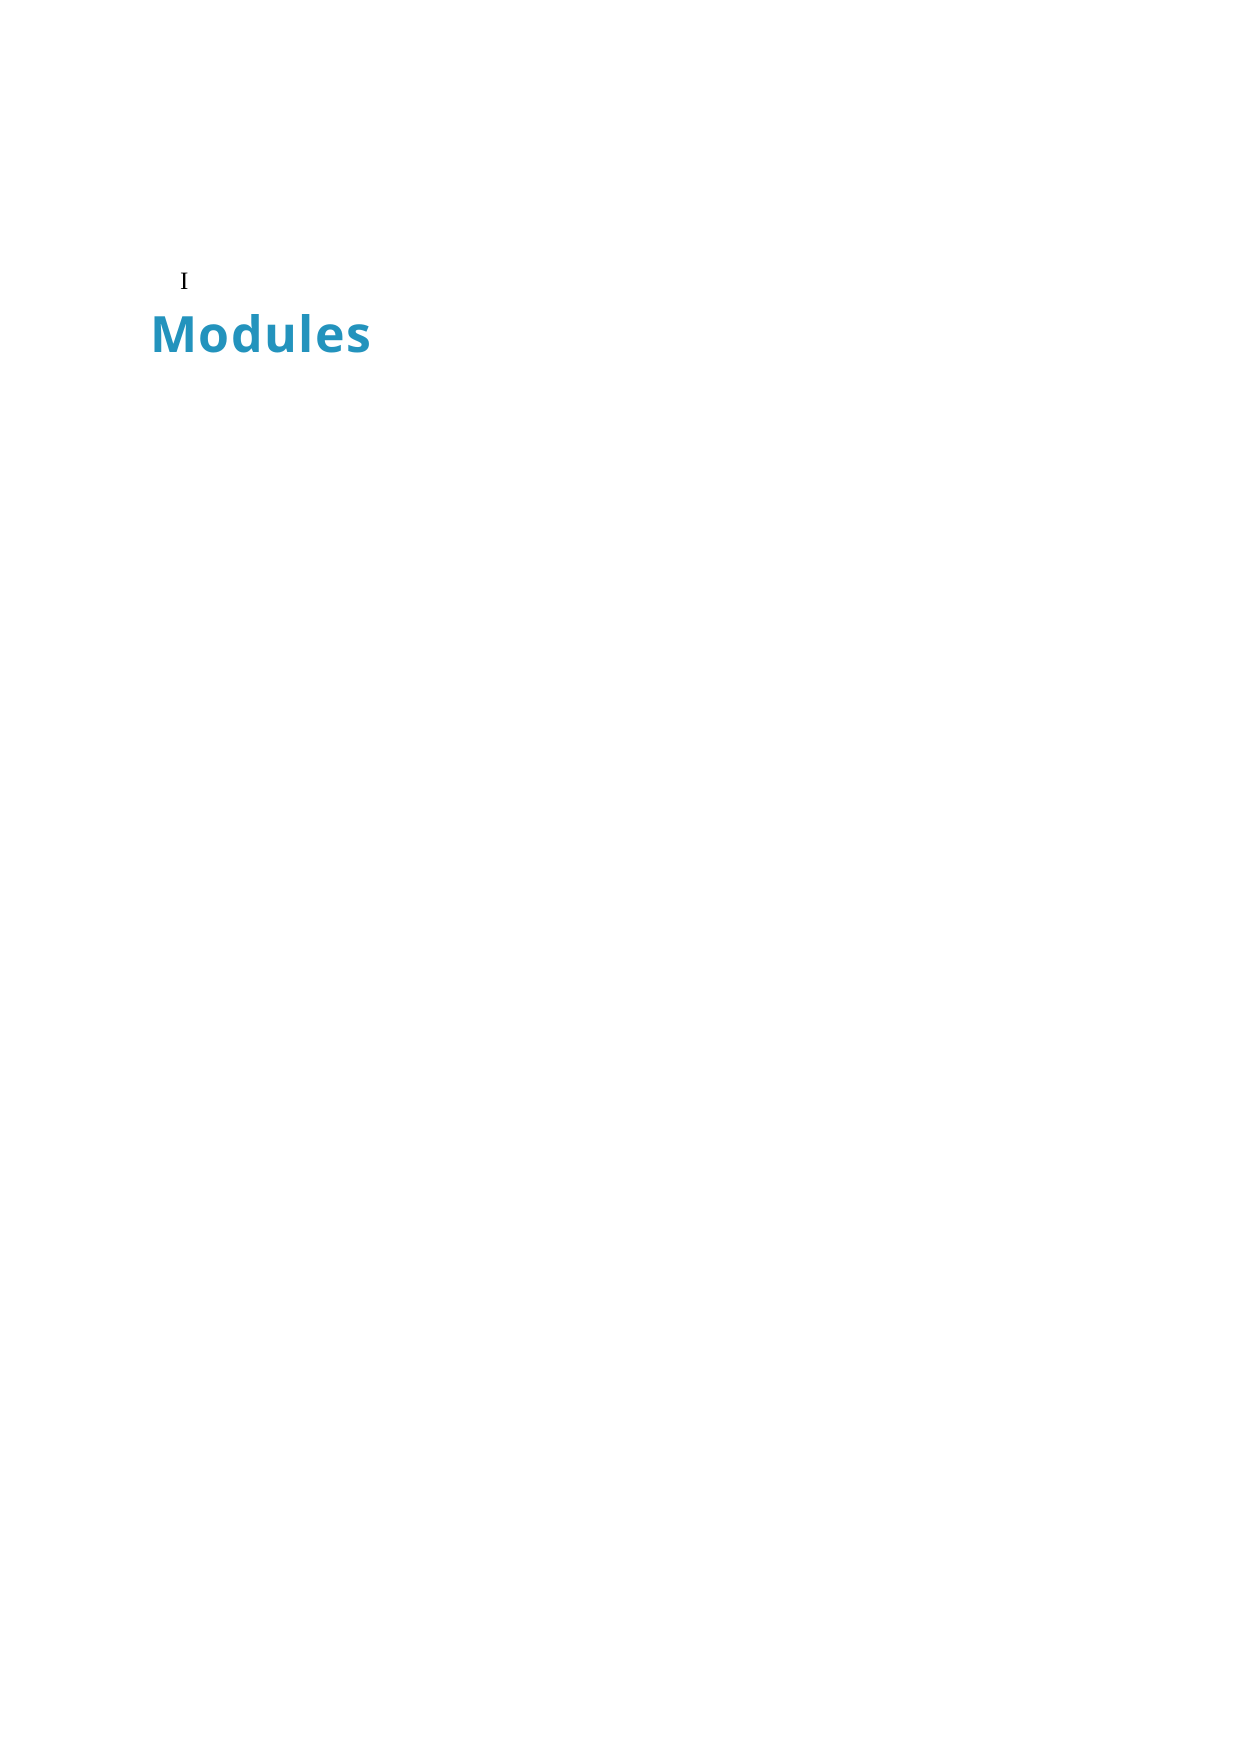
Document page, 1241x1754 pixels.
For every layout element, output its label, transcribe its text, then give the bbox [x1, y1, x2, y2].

subtitle Modules [150, 299, 1090, 367]
text I [150, 266, 1090, 295]
